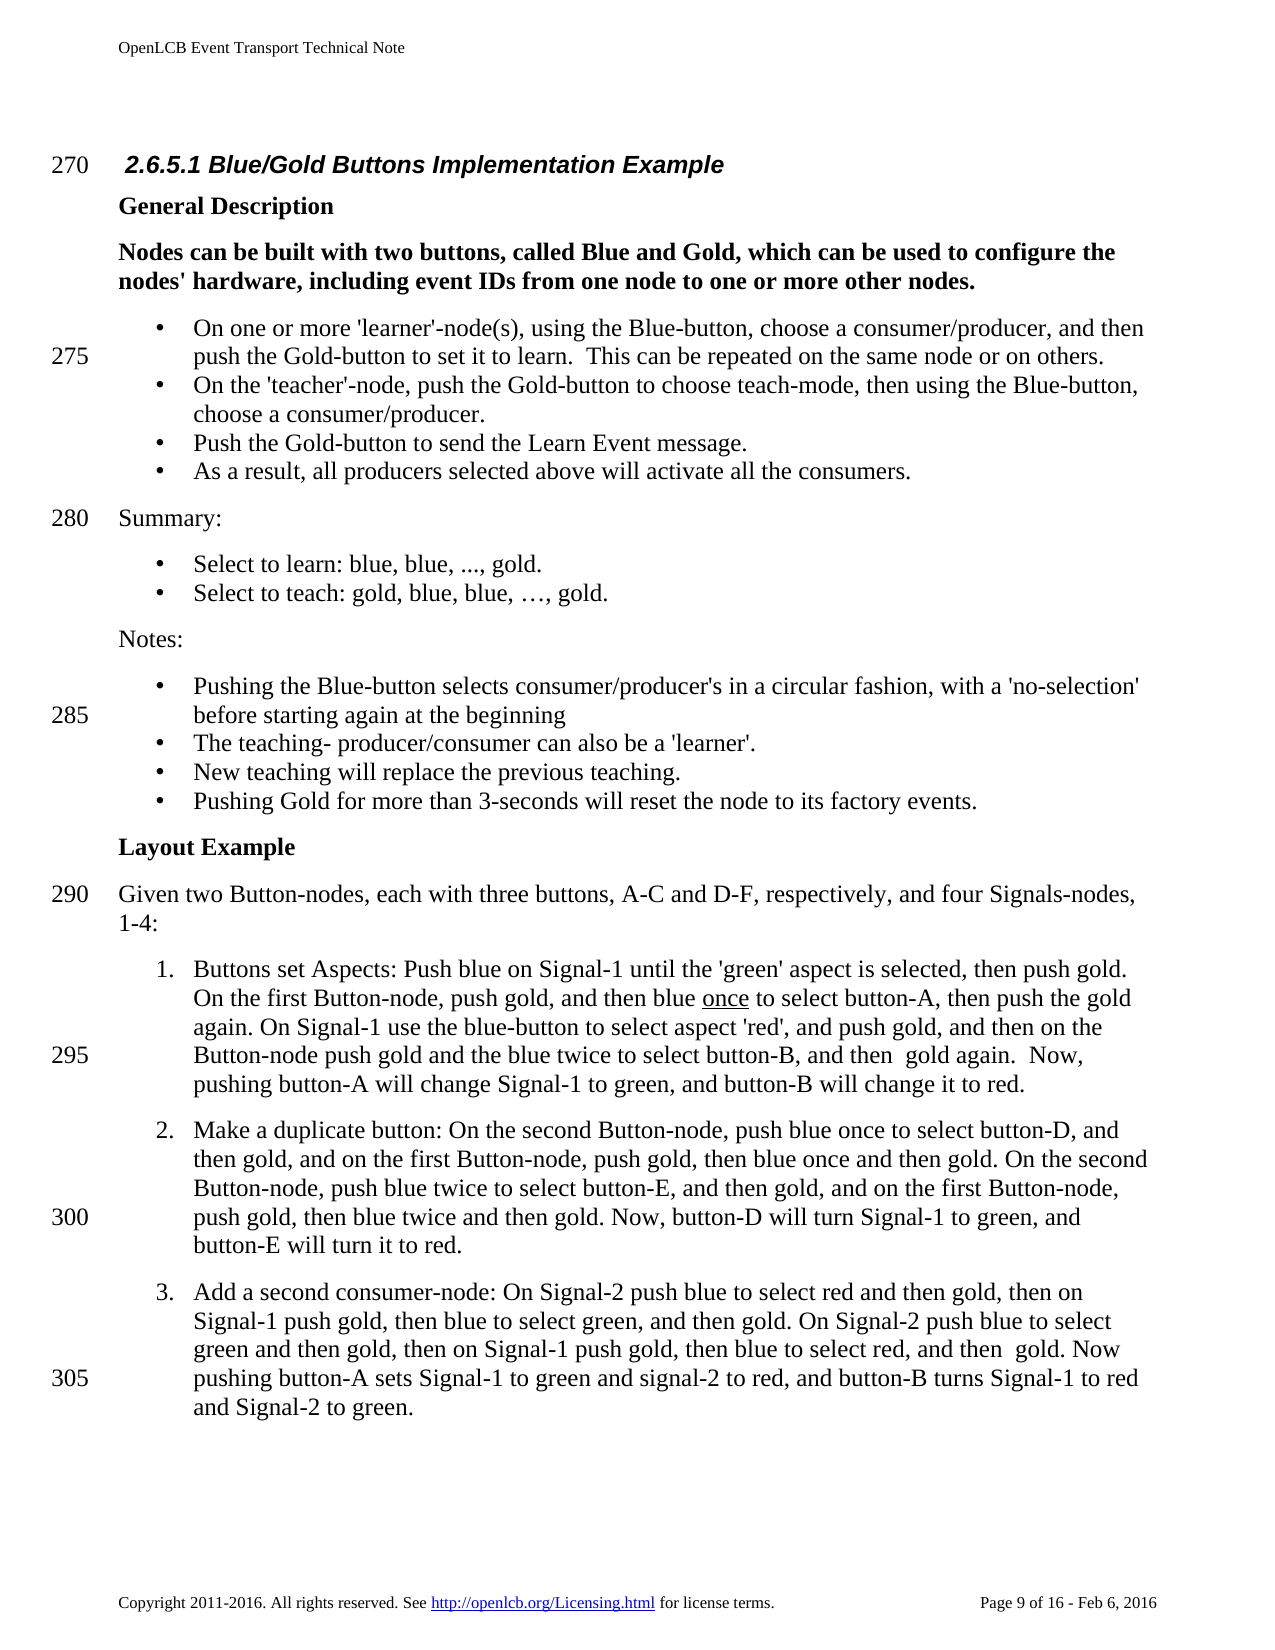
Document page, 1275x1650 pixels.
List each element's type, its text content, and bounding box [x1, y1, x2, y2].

list New teaching will replace the previous teaching. [156, 757, 1157, 786]
text General Description [118, 191, 1157, 220]
list Pushing the Blue-button selects consumer/producer's in a circular fashion, with a 'no-selection' before starting again at the beginning [156, 671, 1157, 728]
list Buttons set Aspects: Push blue on Signal-1 until the 'green' aspect is selected, then push gold. On the first Button-node, push gold, and then blue once to select button-A, then push the gold again. On Signal-1 use the blue-button to select aspect 'red', and push gold, and then on the Button-node push gold and the blue twice to select button-B, and then gold again. Now, pushing button-A will change Signal-1 to green, and button-B will change it to red. [156, 954, 1157, 1098]
list On one or more 'learner'-node(s), using the Blue-button, choose a consumer/producer, and then push the Gold-button to set it to learn. This can be repeated on the same node or on others. [156, 313, 1157, 370]
list Select to teach: gold, blue, blue, …, gold. [156, 578, 1157, 607]
text Notes: [118, 624, 1157, 653]
list Add a second consumer-node: On Signal-2 push blue to select red and then gold, then on Signal-1 push gold, then blue to select green, and then gold. On Signal-2 push blue to select green and then gold, then on Signal-1 push gold, then blue to select red, and then gold. Now pushing button-A sets Signal-1 to green and signal-2 to red, and button-B turns Signal-1 to red and Signal-2 to green. [156, 1277, 1157, 1421]
list Make a duplicate button: On the second Button-node, push blue once to select button-D, and then gold, and on the first Button-node, push gold, then blue once and then gold. On the second Button-node, push blue twice to select button-E, and then gold, and on the first Button-node, push gold, then blue twice and then gold. Now, button-D will turn Signal-1 to green, and button-E will turn it to red. [156, 1116, 1157, 1259]
text Given two Button-nodes, each with three buttons, A-C and D-F, respectively, and four Signals-nodes, 1-4: [118, 879, 1157, 936]
list Push the Gold-button to send the Learn Event message. [156, 428, 1157, 456]
list Select to learn: blue, blue, ..., gold. [156, 549, 1157, 578]
subtitle Blue/Gold Buttons Implementation Example [118, 150, 1157, 178]
list Pushing Gold for more than 3-seconds will reset the node to its factory events. [156, 786, 1157, 815]
list On the 'teacher'-node, push the Gold-button to choose teach-mode, then using the Blue-button, choose a consumer/producer. [156, 370, 1157, 428]
list As a result, all producers selected above will activate all the consumers. [156, 456, 1157, 485]
text Layout Example [118, 832, 1157, 861]
text Nodes can be built with two buttons, called Blue and Gold, which can be used to configure the nodes' hardware, including event IDs from one node to one or more other nodes. [118, 237, 1157, 295]
list The teaching- producer/consumer can also be a 'learner'. [156, 728, 1157, 757]
text Summary: [118, 503, 1157, 532]
